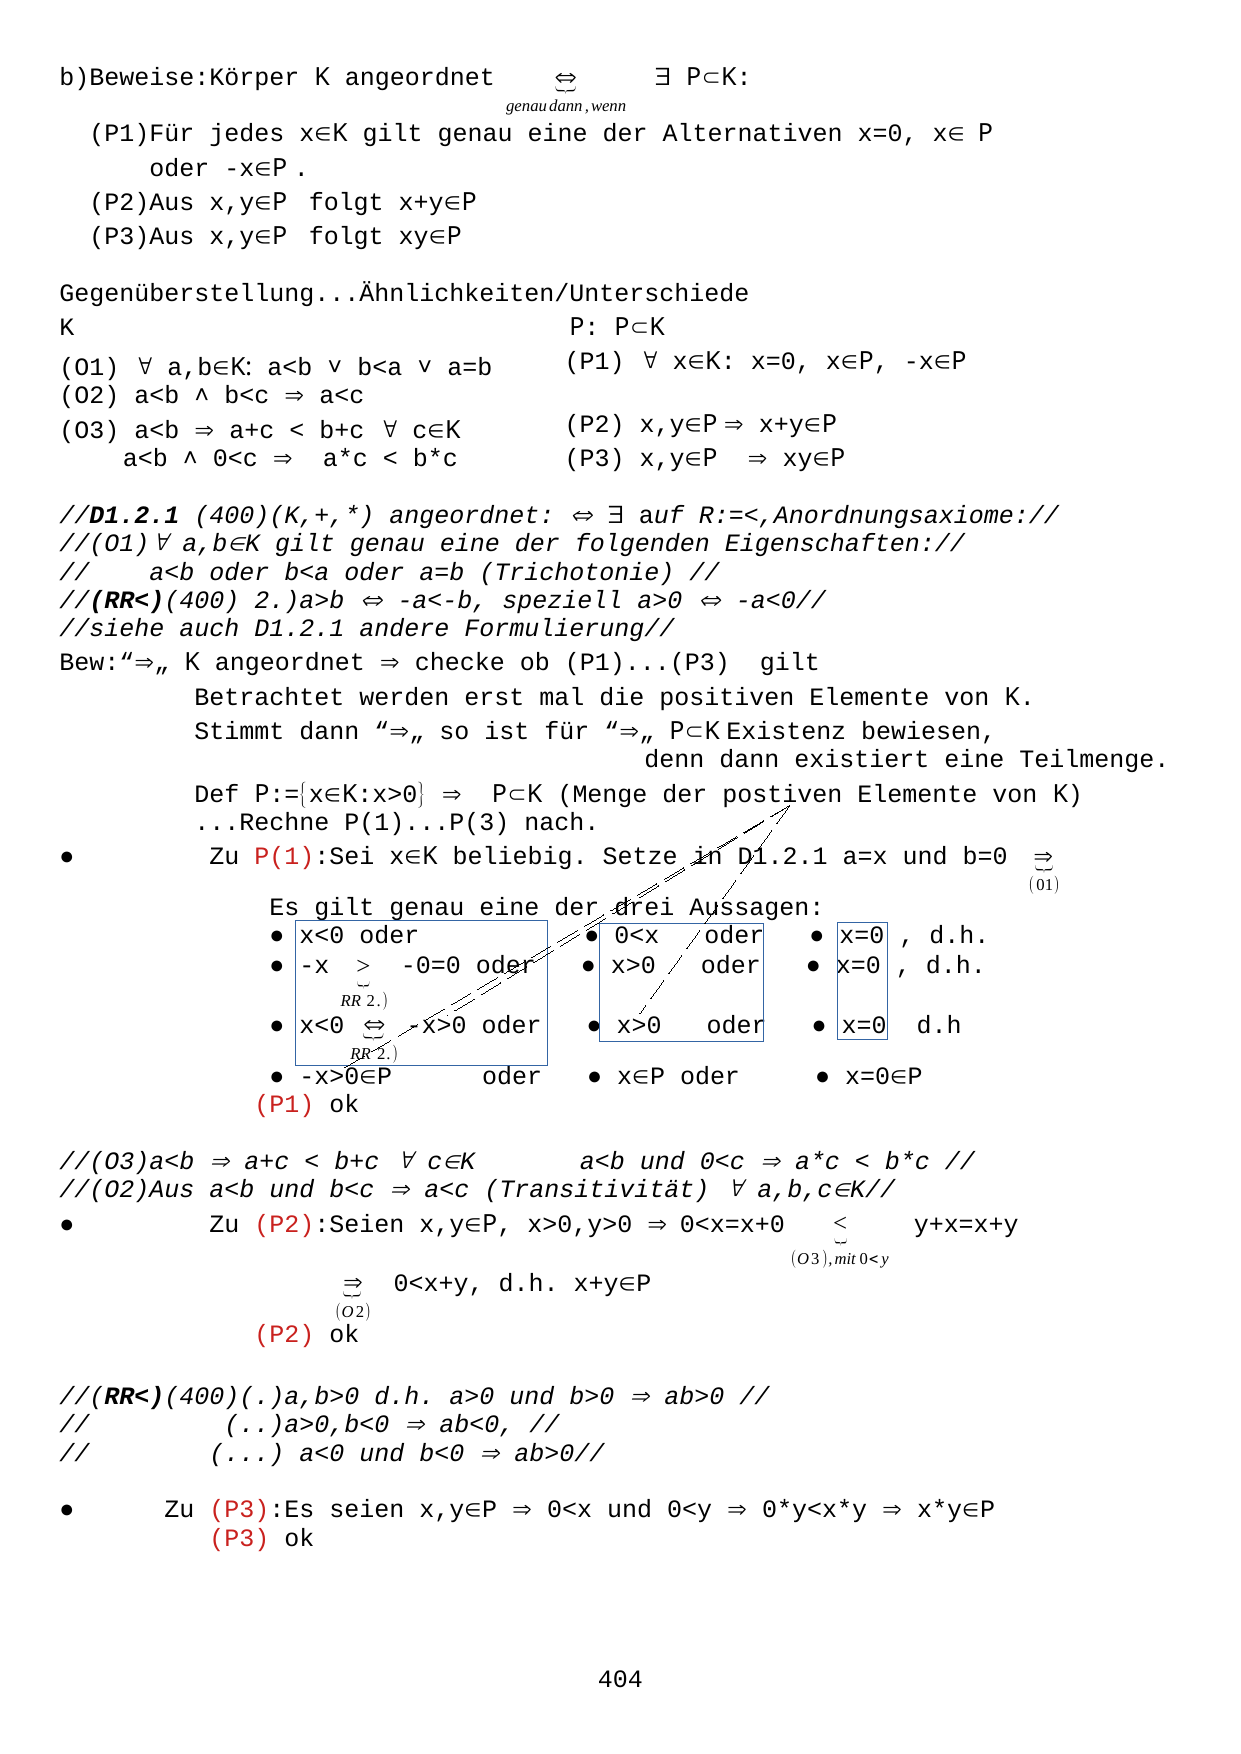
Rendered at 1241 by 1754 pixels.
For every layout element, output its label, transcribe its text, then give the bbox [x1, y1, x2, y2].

text x<0 oder [296, 923, 547, 951]
text ● -x-0=0 oder ● x>0 oder ● x=0 , d.h. [888, 951, 1181, 1011]
text oder -xP . [59, 149, 1181, 183]
text ● x<0-x>0 oder ● x>0 oder ● x=0 d.h [838, 1011, 887, 1039]
text ● -x-0=0 oder ● x>0 oder ● x=0 , d.h. [838, 951, 887, 1011]
text ● -x-0=0 oder ● x>0 oder ● x=0 , d.h. [600, 951, 763, 1011]
text //(RR<)(400) 2.)a>b  -a<-b, speziell a>0  -a<0// [59, 587, 1181, 616]
table_header (P1)  xK: x=0, xP, -xP (P2) x,yP  x+yP (P3) x,yP  xyP [561, 343, 1078, 474]
text Def P:=xK:x>0  PK (Menge der postiven Elemente von K) [59, 775, 1181, 809]
text //(O2)Aus a<b und b<c  a<c (Transitivität)  a,b,cK// [59, 1177, 1181, 1205]
text ● -x-0=0 oder ● x>0 oder ● x=0 , d.h. [59, 951, 295, 1011]
text (P3) ok [59, 1525, 1181, 1554]
text ● -x-0=0 oder ● x>0 oder ● x=0 , d.h. [764, 951, 837, 1011]
text ● Zu (P2):Seien x,yP, x>0,y>0  0<x=x+0 y+x=x+y [59, 1205, 1181, 1269]
text // (...) a<0 und b<0  ab>0// [59, 1440, 1181, 1469]
text (P1)Für jedes xK gilt genau eine der Alternativen x=0, x P [59, 115, 1181, 149]
text b)Beweise:Körper K angeordnet  PK: [59, 59, 1181, 115]
text ● x<0-x>0 oder ● x>0 oder ● x=0 d.h [296, 1011, 547, 1064]
text ● x<0-x>0 oder ● x>0 oder ● x=0 d.h [600, 1011, 763, 1041]
text (P2) ok [59, 1321, 1181, 1349]
text ● [59, 923, 295, 951]
text (P3)Aus x,yP folgt xyP [59, 218, 1181, 252]
text //(O3)a<b  a+c < b+c  cK a<b und 0<c  a*c < b*c // [59, 1149, 1181, 1177]
text ...Rechne P(1)...P(3) nach. [59, 809, 1181, 838]
text ● Zu P(1):Sei xK beliebig. Setze in D1.2.1 a=x und b=0 [59, 838, 1181, 895]
table_header (O1)  a,bK: a<b ˅ b<a ˅ a=b (O2) a<b ˄ b<c  a<c (O3) a<b  a+c < b+c  cK a<b ˄ 0<c  a*c < b*c [56, 343, 561, 474]
text Es gilt genau eine der drei Aussagen: [59, 895, 1181, 923]
text //(O1) a,bK gilt genau eine der folgenden Eigenschaften:// [59, 531, 1181, 559]
text x=0 [838, 923, 887, 951]
text 0<x oder [600, 924, 763, 951]
text K P: PK [59, 309, 1181, 343]
text Stimmt dann “„ so ist für “„ PK Existenz bewiesen, denn dann existiert eine Teilmenge. [59, 713, 1181, 775]
text //D1.2.1 (400)(K,+,*) angeordnet:   auf R:=<,Anordnungsaxiome:// [59, 502, 1181, 531]
text ● -x>0P oder ● xP oder ● x=0P [59, 1064, 1181, 1092]
text , d.h. [888, 923, 1181, 951]
text Betrachtet werden erst mal die positiven Elemente von K. [59, 678, 1181, 713]
text //(RR<)(400)(.)a,b>0 d.h. a>0 und b>0  ab>0 // [59, 1384, 1181, 1412]
text Bew:“„ K angeordnet  checke ob (P1)...(P3) gilt [59, 644, 1181, 678]
text ● Zu (P3):Es seien x,yP  0<x und 0<y  0*y<x*y  x*yP [59, 1497, 1181, 1525]
text ● -x-0=0 oder ● x>0 oder ● x=0 , d.h. [296, 951, 547, 1011]
text ● x<0-x>0 oder ● x>0 oder ● x=0 d.h [59, 1011, 295, 1064]
text Gegenüberstellung...Ähnlichkeiten/Unterschiede [59, 280, 1181, 309]
text ● [548, 923, 599, 951]
text // (..)a>0,b<0  ab<0, // [59, 1412, 1181, 1440]
text (P2)Aus x,yP folgt x+yP [59, 183, 1181, 218]
text ● x<0-x>0 oder ● x>0 oder ● x=0 d.h [548, 1011, 1181, 1064]
text //siehe auch D1.2.1 andere Formulierung// [59, 616, 1181, 644]
text ● [764, 923, 837, 951]
text 0<x+y, d.h. x+yP [59, 1269, 1181, 1321]
text (P1) ok [59, 1092, 1181, 1120]
subtitle // a<b oder b<a oder a=b (Trichotonie) // [59, 559, 1181, 587]
text ● -x-0=0 oder ● x>0 oder ● x=0 , d.h. [548, 951, 599, 1011]
